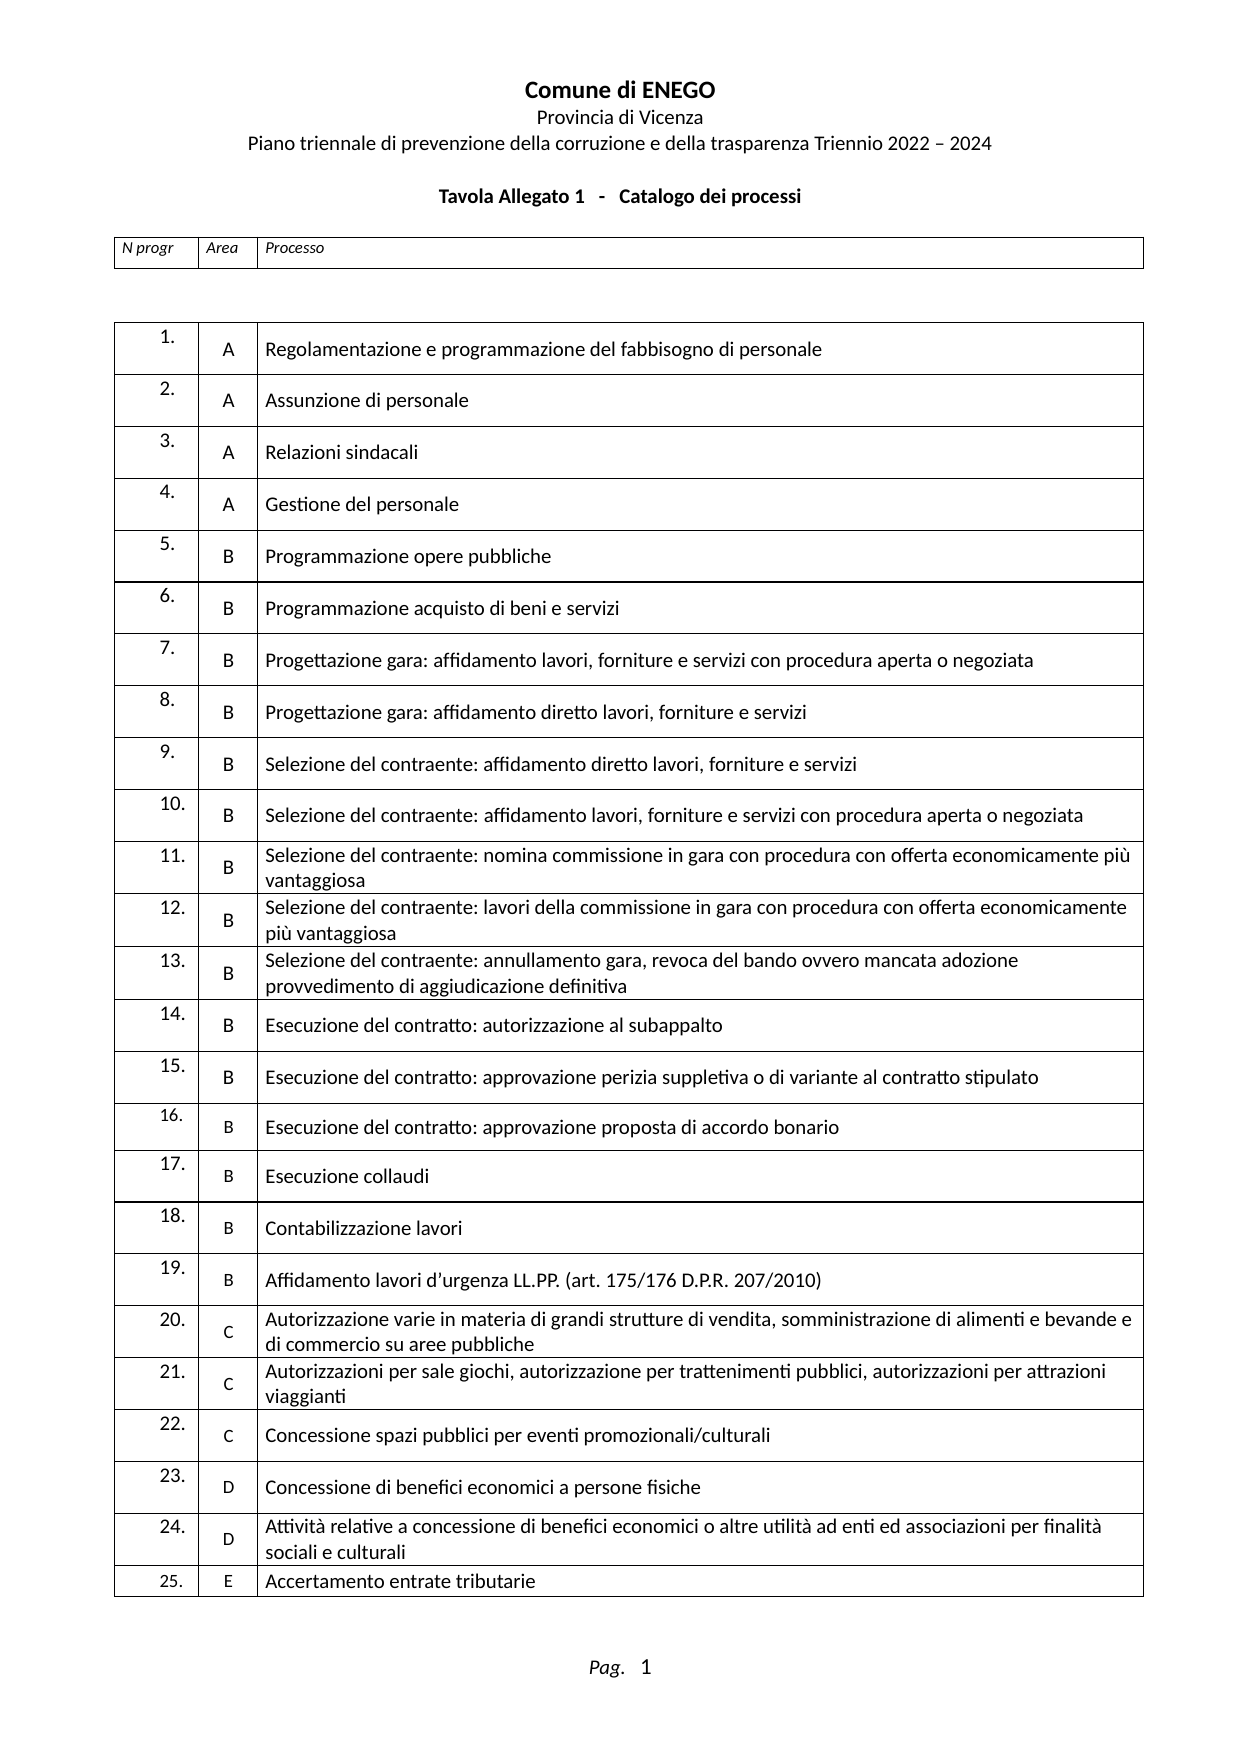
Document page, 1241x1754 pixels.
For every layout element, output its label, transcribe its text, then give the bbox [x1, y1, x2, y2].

table_cell B [199, 1254, 257, 1305]
table_cell Selezione del contraente: affidamento diretto lavori, forniture e servizi [258, 738, 1143, 789]
table_cell Selezione del contraente: nomina commissione in gara con procedura con offerta economicamente più vantaggiosa [258, 842, 1143, 893]
table_cell [115, 1254, 198, 1305]
table_cell B [199, 1104, 257, 1149]
table_cell Selezione del contraente: affidamento lavori, forniture e servizi con procedura aperta o negoziata [258, 790, 1143, 841]
table_cell Gestione del personale [258, 479, 1143, 529]
table_cell Autorizzazione varie in materia di grandi strutture di vendita, somministrazione di alimenti e bevande e di commercio su aree pubbliche [258, 1306, 1143, 1357]
table_cell Esecuzione collaudi [258, 1151, 1143, 1201]
table_header Processo [258, 238, 1143, 268]
table_cell Progettazione gara: affidamento lavori, forniture e servizi con procedura aperta o negoziata [258, 634, 1143, 685]
table_cell B [199, 738, 257, 789]
table_cell [115, 842, 198, 893]
table_cell B [199, 583, 257, 633]
table_cell Progettazione gara: affidamento diretto lavori, forniture e servizi [258, 686, 1143, 737]
table_cell [115, 531, 198, 581]
table_cell [115, 479, 198, 529]
table_cell B [199, 1203, 257, 1253]
table_header N progr [115, 238, 198, 268]
table_cell A [199, 427, 257, 478]
table_cell B [199, 790, 257, 841]
table_cell B [199, 842, 257, 893]
table_cell [115, 1104, 198, 1149]
table_cell Assunzione di personale [258, 375, 1143, 426]
table_cell Programmazione opere pubbliche [258, 531, 1143, 581]
table_cell [115, 738, 198, 789]
table_cell [115, 427, 198, 478]
table_cell B [199, 634, 257, 685]
table_cell Selezione del contraente: lavori della commissione in gara con procedura con offerta economicamente più vantaggiosa [258, 894, 1143, 946]
table_cell [115, 1410, 198, 1461]
table_cell B [199, 1052, 257, 1103]
table_cell A [199, 375, 257, 426]
table_cell [115, 1052, 198, 1103]
table_cell [115, 686, 198, 737]
table_cell [115, 1151, 198, 1201]
table_cell C [199, 1358, 257, 1409]
table_cell [115, 894, 198, 946]
table_cell Selezione del contraente: annullamento gara, revoca del bando ovvero mancata adozione provvedimento di aggiudicazione definitiva [258, 947, 1143, 999]
table_cell Contabilizzazione lavori [258, 1203, 1143, 1253]
table_cell [115, 1462, 198, 1513]
table_cell E [199, 1566, 257, 1596]
table_cell [115, 1514, 198, 1564]
table_cell B [199, 1000, 257, 1051]
table_cell B [199, 1151, 257, 1201]
table_cell Relazioni sindacali [258, 427, 1143, 478]
table_header Regolamentazione e programmazione del fabbisogno di personale [258, 323, 1143, 374]
table_cell Programmazione acquisto di beni e servizi [258, 583, 1143, 633]
table_header A [199, 323, 257, 374]
table_header [115, 323, 198, 374]
table_cell [115, 1203, 198, 1253]
table_cell Affidamento lavori d’urgenza LL.PP. (art. 175/176 D.P.R. 207/2010) [258, 1254, 1143, 1305]
table_cell [115, 583, 198, 633]
table_cell B [199, 686, 257, 737]
table_cell [115, 1566, 198, 1596]
table_cell B [199, 947, 257, 999]
table_cell D [199, 1462, 257, 1513]
table_cell C [199, 1306, 257, 1357]
table_cell [115, 375, 198, 426]
table_cell Esecuzione del contratto: approvazione proposta di accordo bonario [258, 1104, 1143, 1149]
table_cell [115, 947, 198, 999]
table_cell Concessione di benefici economici a persone fisiche [258, 1462, 1143, 1513]
table_cell [115, 1000, 198, 1051]
table_cell Attività relative a concessione di benefici economici o altre utilità ad enti ed associazioni per finalità sociali e culturali [258, 1514, 1143, 1564]
table_header Area [199, 238, 257, 268]
table_cell [115, 1306, 198, 1357]
table_cell D [199, 1514, 257, 1564]
table_cell Esecuzione del contratto: approvazione perizia suppletiva o di variante al contratto stipulato [258, 1052, 1143, 1103]
table_cell B [199, 531, 257, 581]
table_cell Esecuzione del contratto: autorizzazione al subappalto [258, 1000, 1143, 1051]
table_cell [115, 1358, 198, 1409]
table_cell Accertamento entrate tributarie [258, 1566, 1143, 1596]
table_cell A [199, 479, 257, 529]
table_cell B [199, 894, 257, 946]
table_cell [115, 790, 198, 841]
table_cell C [199, 1410, 257, 1461]
table_cell Concessione spazi pubblici per eventi promozionali/culturali [258, 1410, 1143, 1461]
table_cell [115, 634, 198, 685]
table_cell Autorizzazioni per sale giochi, autorizzazione per trattenimenti pubblici, autorizzazioni per attrazioni viaggianti [258, 1358, 1143, 1409]
